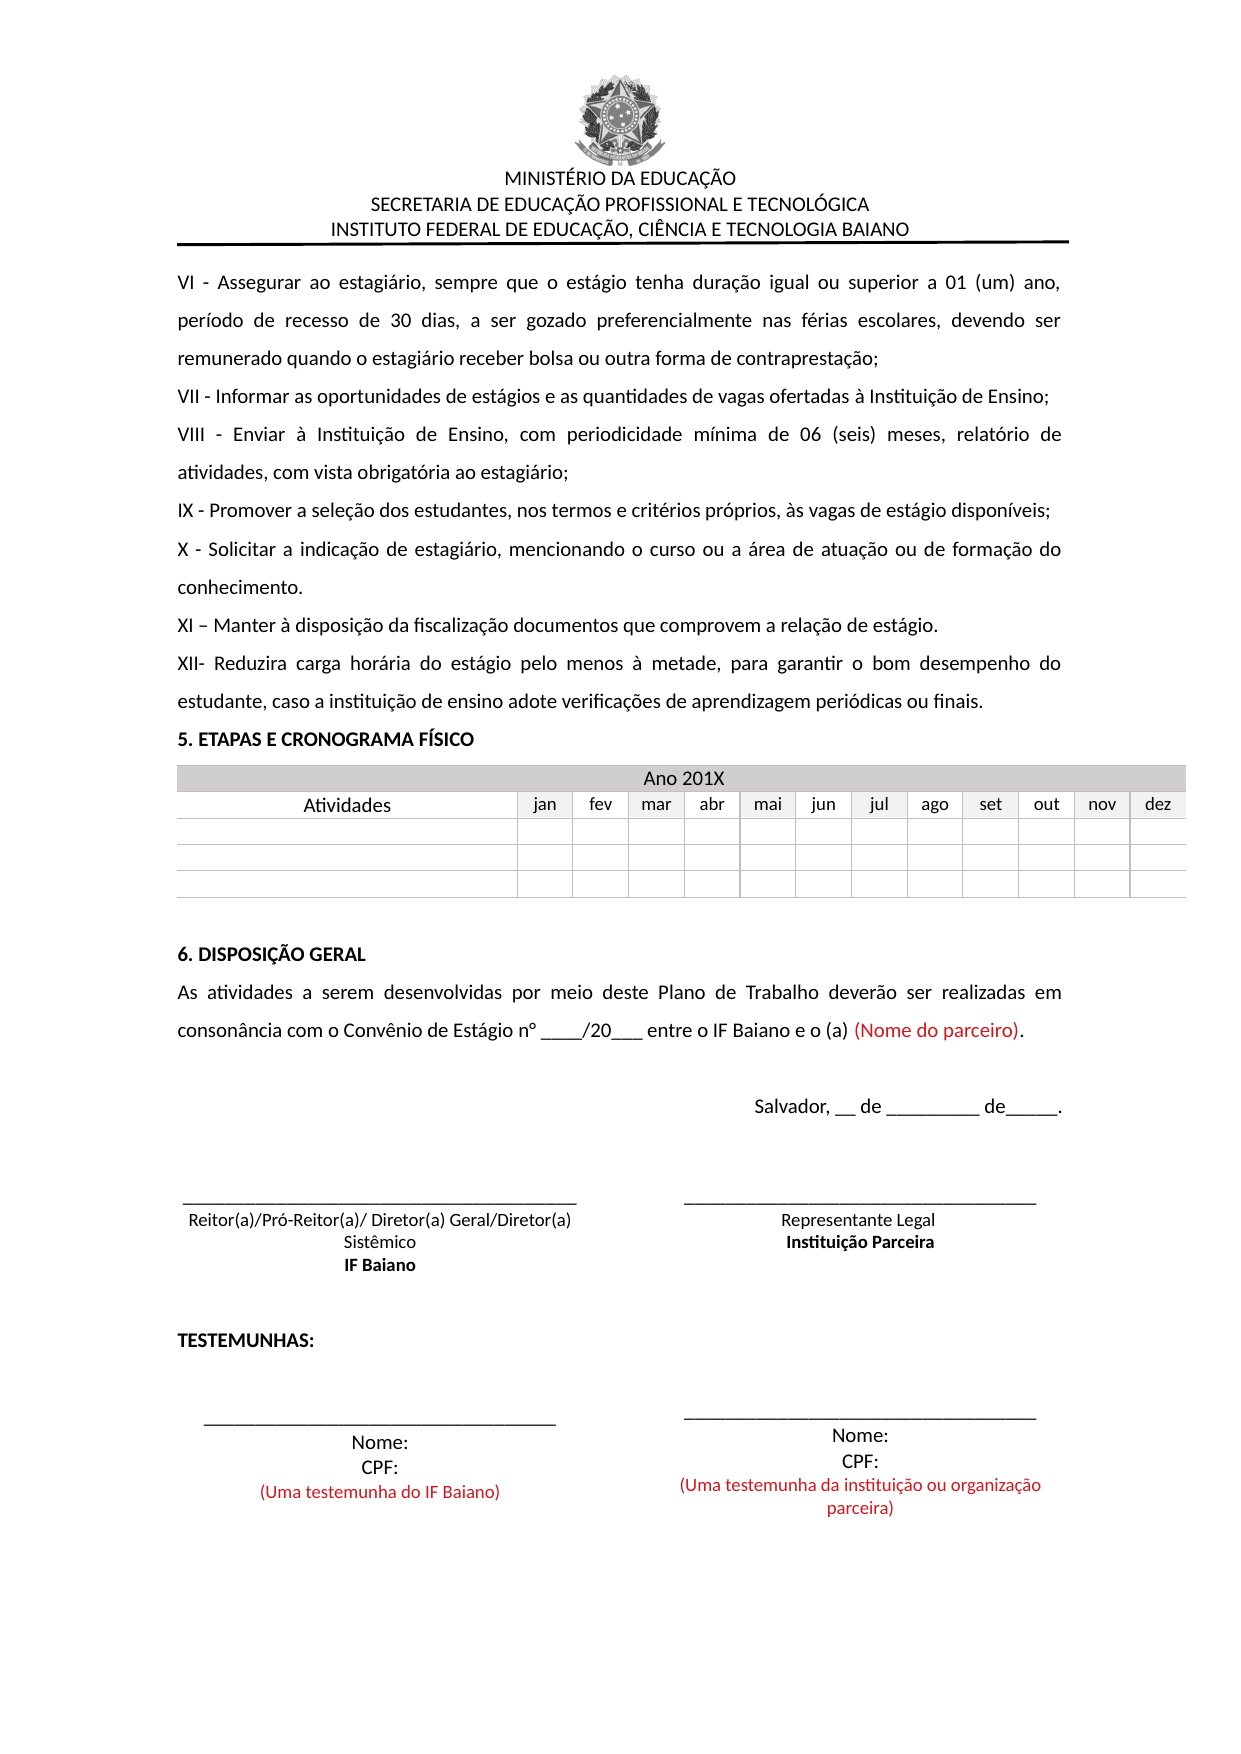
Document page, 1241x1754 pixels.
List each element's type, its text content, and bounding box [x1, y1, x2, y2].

table_cell [908, 819, 962, 844]
table_cell out [1019, 792, 1074, 817]
table_cell [573, 845, 628, 870]
table_cell [177, 871, 517, 897]
text __________________________________ [658, 1182, 1063, 1208]
table_cell jul [852, 792, 907, 817]
table_cell jan [518, 792, 572, 817]
table_cell fev [573, 792, 628, 817]
table_cell [1019, 819, 1074, 844]
table_cell [518, 819, 572, 844]
text Instituição Parceira [658, 1231, 1063, 1254]
table_cell abr [685, 792, 739, 817]
text XII- Reduzira carga horária do estágio pelo menos à metade, para garantir o bom desempenho do estudante, caso a instituição de ensino adote verificações de aprendizagem periódicas ou finais. [177, 650, 1063, 714]
table_cell [852, 871, 907, 897]
text Nome: [177, 1429, 583, 1454]
table_cell mai [741, 792, 795, 817]
table_cell nov [1075, 792, 1129, 817]
table_cell [1019, 871, 1074, 897]
text IX - Promover a seleção dos estudantes, nos termos e critérios próprios, às vagas de estágio disponíveis; [177, 498, 1063, 523]
table_cell mar [629, 792, 684, 817]
text CPF: [658, 1448, 1063, 1473]
table_cell [1131, 819, 1186, 844]
table_cell [685, 871, 739, 897]
text X - Solicitar a indicação de estagiário, mencionando o curso ou a área de atuação ou de formação do conhecimento. [177, 536, 1063, 599]
table_cell [177, 819, 517, 844]
table_cell [741, 871, 795, 897]
table_cell [685, 819, 739, 844]
text Representante Legal [658, 1208, 1063, 1231]
table_cell [1131, 871, 1186, 897]
text As atividades a serem desenvolvidas por meio deste Plano de Trabalho deverão ser realizadas em consonância com o Convênio de Estágio n° ____/20___ entre o IF Baiano e o (a) (Nome do parceiro). [177, 979, 1063, 1043]
table_cell [963, 819, 1018, 844]
text (Uma testemunha da instituição ou organização parceira) [658, 1473, 1063, 1519]
text 5. ETAPAS E CRONOGRAMA FÍSICO [177, 726, 1063, 752]
table_cell [629, 819, 684, 844]
table_cell [1019, 845, 1074, 870]
table_cell [518, 871, 572, 897]
text CPF: (Uma testemunha do IF Baiano) [177, 1454, 583, 1528]
table_cell [852, 845, 907, 870]
table_cell [573, 871, 628, 897]
text __________________________________ [658, 1397, 1063, 1422]
table_cell set [963, 792, 1018, 817]
table_cell [741, 819, 795, 844]
table_cell [796, 845, 851, 870]
table_cell [573, 819, 628, 844]
text __________________________________ [177, 1404, 583, 1429]
table_cell jun [796, 792, 851, 817]
table_cell [177, 845, 517, 870]
table_cell [1075, 871, 1129, 897]
text XI – Manter à disposição da fiscalização documentos que comprovem a relação de estágio. [177, 612, 1063, 637]
table_cell [908, 871, 962, 897]
table_cell Atividades [177, 792, 517, 817]
table_cell [796, 819, 851, 844]
table_cell [908, 845, 962, 870]
table_cell [518, 845, 572, 870]
table_header Ano 201X [177, 766, 1186, 791]
text Salvador, __ de _________ de_____. [177, 1093, 1063, 1119]
text VIII - Enviar à Instituição de Ensino, com periodicidade mínima de 06 (seis) meses, relatório de atividades, com vista obrigatória ao estagiário; [177, 421, 1063, 485]
table_cell [685, 845, 739, 870]
table_cell [629, 845, 684, 870]
text 6. DISPOSIÇÃO GERAL [177, 941, 1063, 966]
table_cell [963, 871, 1018, 897]
table_cell [741, 845, 795, 870]
text TESTEMUNHAS: [177, 1327, 583, 1353]
text VII - Informar as oportunidades de estágios e as quantidades de vagas ofertadas à Instituição de Ensino; [177, 383, 1063, 409]
table_cell [852, 819, 907, 844]
table_cell [1075, 845, 1129, 870]
table_cell dez [1131, 792, 1186, 817]
text VI - Assegurar ao estagiário, sempre que o estágio tenha duração igual ou superior a 01 (um) ano, período de recesso de 30 dias, a ser gozado preferencialmente nas férias escolares, devendo ser remunerado quando o estagiário receber bolsa ou outra forma de contraprestação; [177, 269, 1063, 371]
table_cell [1131, 845, 1186, 870]
table_cell [796, 871, 851, 897]
table_cell [963, 845, 1018, 870]
table_cell ago [908, 792, 962, 817]
text Nome: [658, 1422, 1063, 1448]
table_cell [629, 871, 684, 897]
text Reitor(a)/Pró-Reitor(a)/ Diretor(a) Geral/Diretor(a) Sistêmico IF Baiano [177, 1208, 583, 1277]
table_cell [1075, 819, 1129, 844]
text ______________________________________ [177, 1182, 583, 1208]
